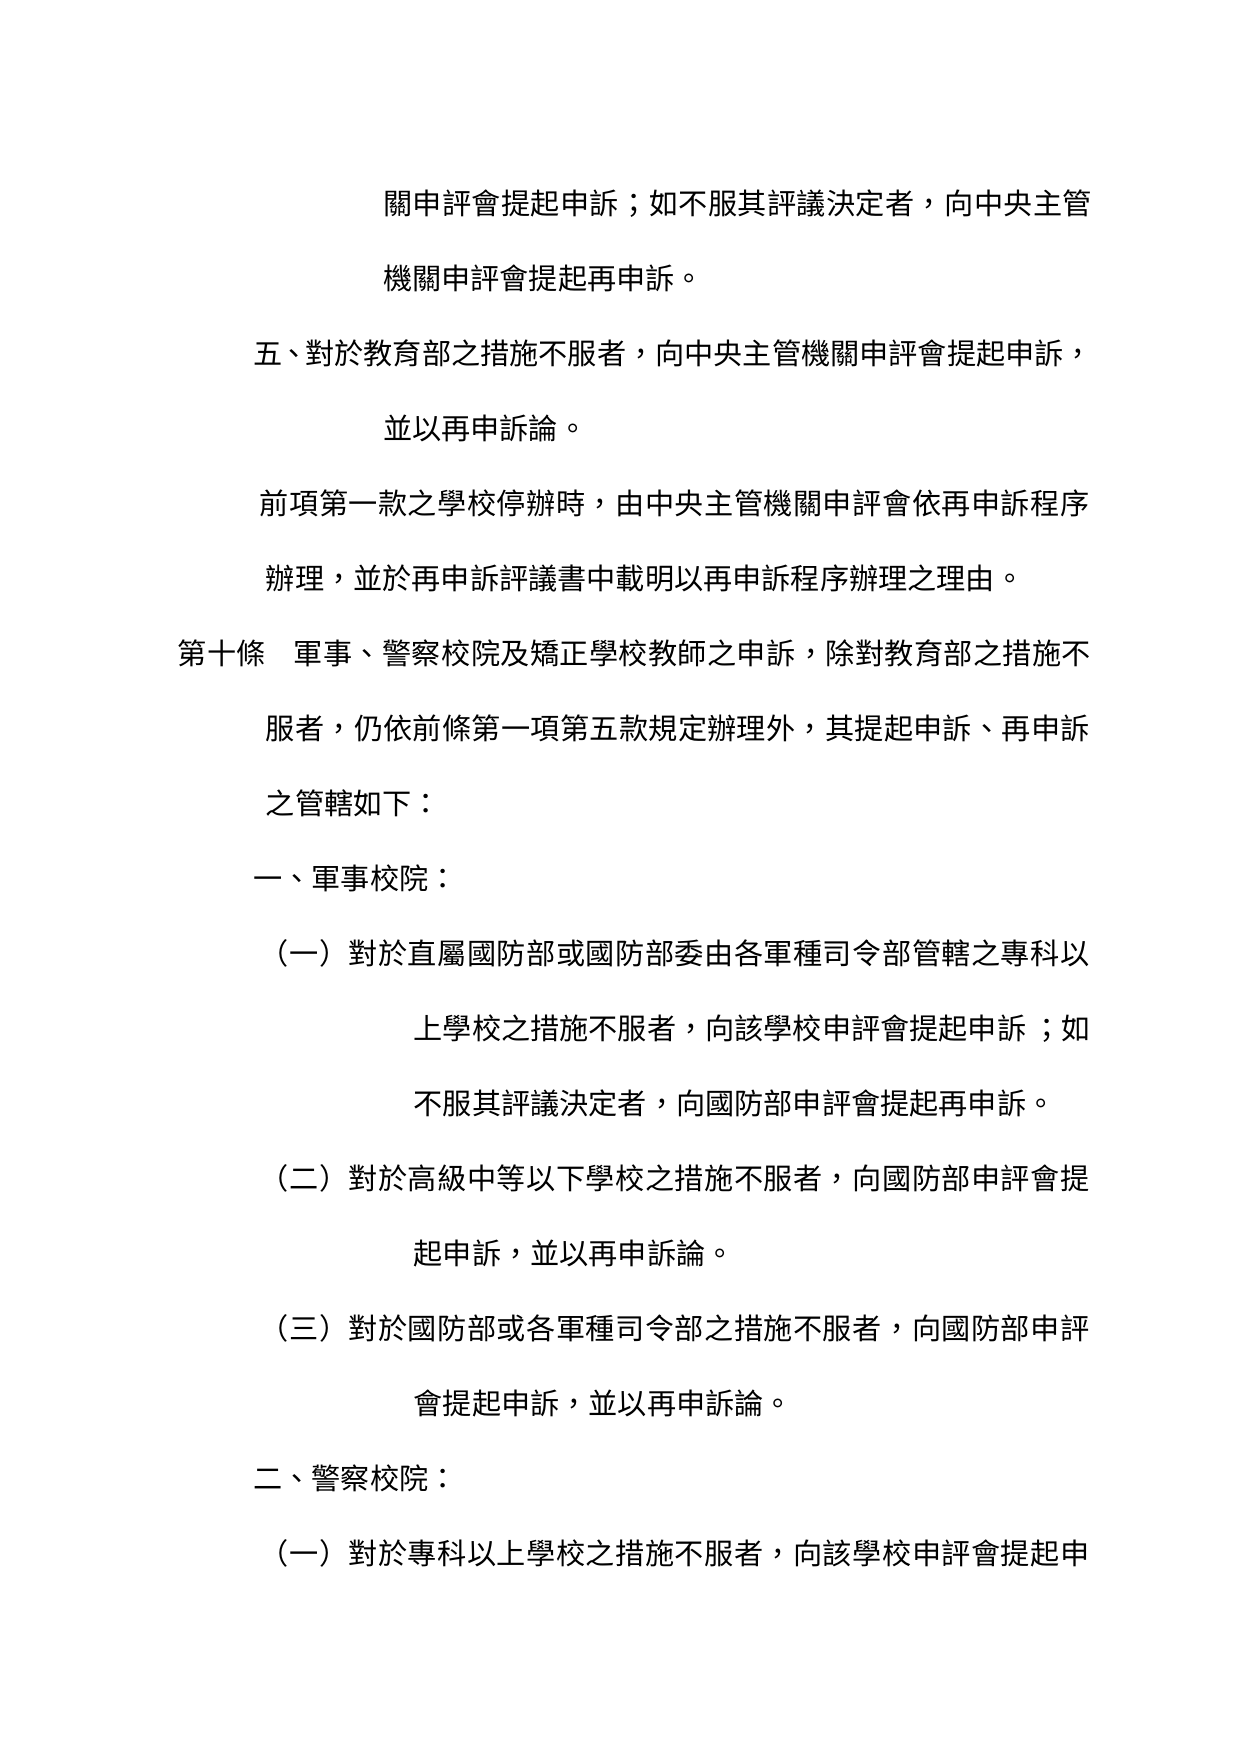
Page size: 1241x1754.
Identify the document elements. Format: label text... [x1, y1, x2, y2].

text 一、軍事校院： [177, 839, 1092, 914]
text 二、警察校院： [177, 1439, 1092, 1514]
text 五、對於教育部之措施不服者，向中央主管機關申評會提起申訴，並以再申訴論。 [177, 314, 1092, 464]
text 前項第一款之學校停辦時，由中央主管機關申評會依再申訴程序辦理，並於再申訴評議書中載明以再申訴程序辦理之理由。 [177, 464, 1092, 614]
text （三）對於國防部或各軍種司令部之措施不服者，向國防部申評會提起申訴，並以再申訴論。 [177, 1289, 1092, 1439]
text 關申評會提起申訴；如不服其評議決定者，向中央主管機關申評會提起再申訴。 [177, 164, 1092, 314]
text （二）對於高級中等以下學校之措施不服者，向國防部申評會提起申訴，並以再申訴論。 [177, 1139, 1092, 1289]
text 第十條 軍事、警察校院及矯正學校教師之申訴，除對教育部之措施不服者，仍依前條第一項第五款規定辦理外，其提起申訴、再申訴之管轄如下： [177, 614, 1092, 839]
text （一）對於直屬國防部或國防部委由各軍種司令部管轄之專科以上學校之措施不服者，向該學校申評會提起申訴 ；如不服其評議決定者，向國防部申評會提起再申訴。 [177, 914, 1092, 1139]
text （一）對於專科以上學校之措施不服者，向該學校申評會提起申 [177, 1514, 1092, 1589]
